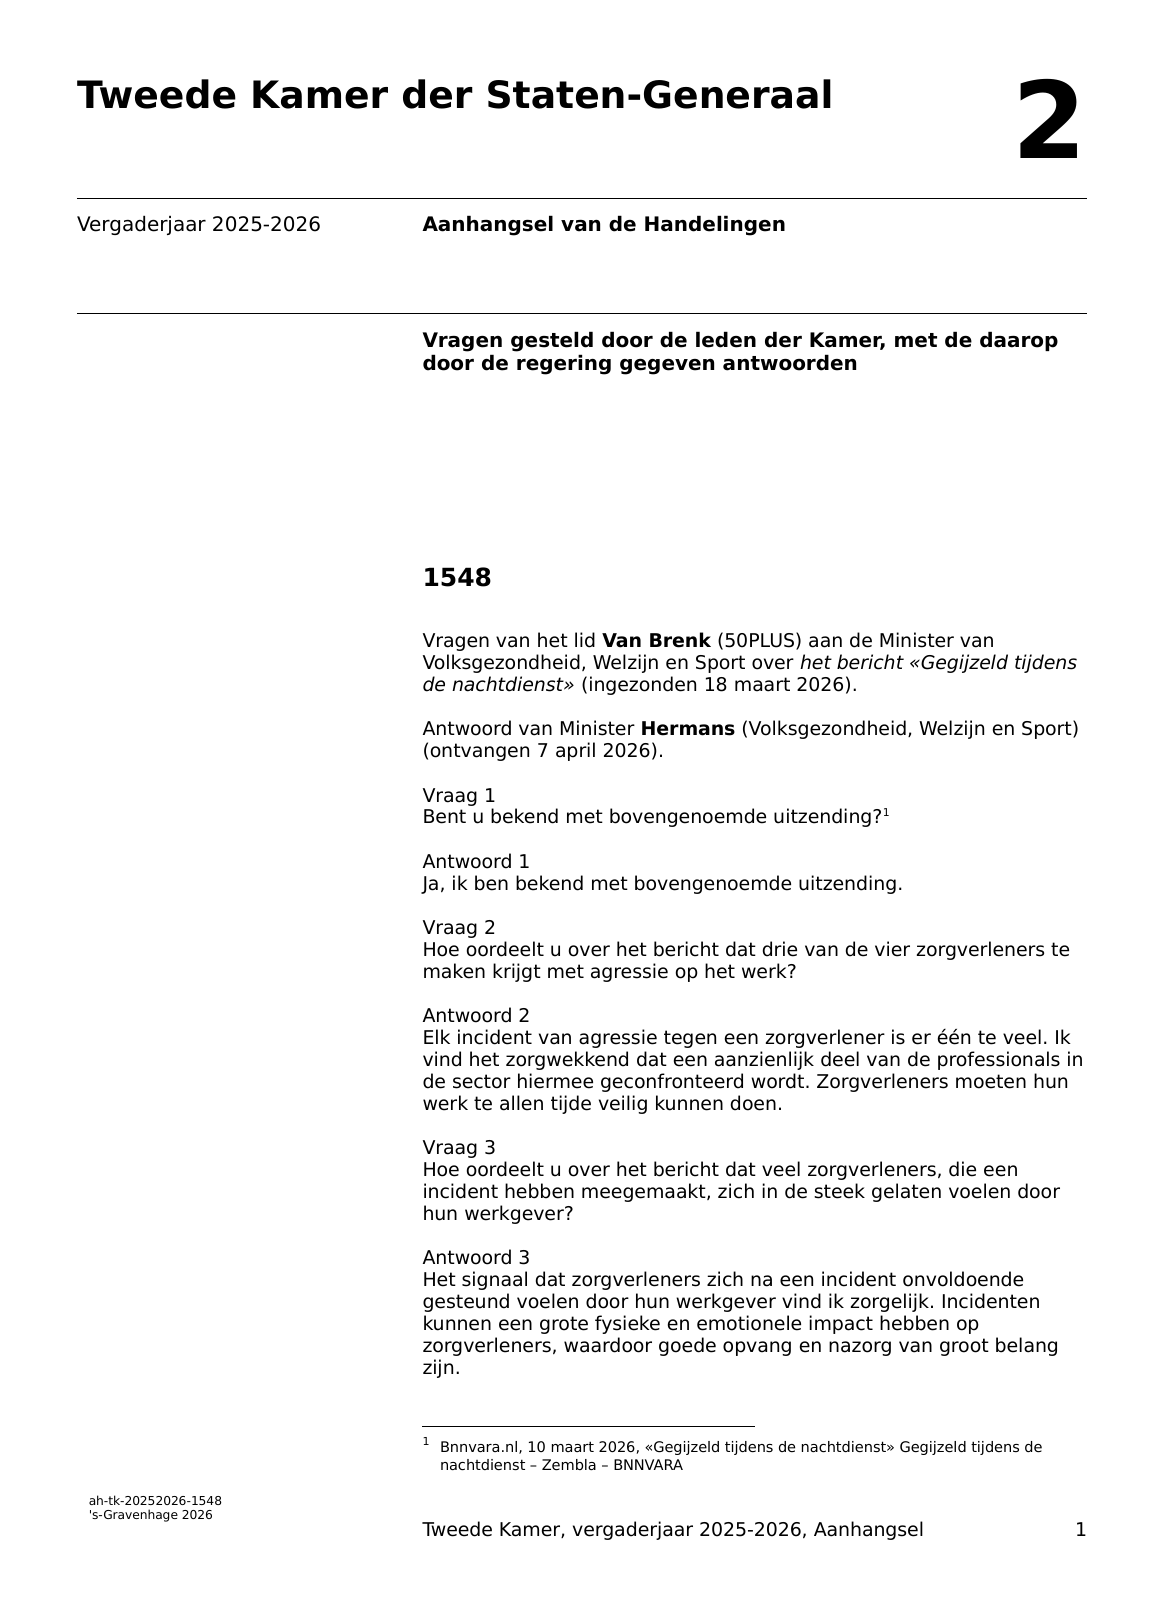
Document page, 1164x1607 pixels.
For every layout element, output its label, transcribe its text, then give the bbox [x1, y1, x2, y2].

text 's-Gravenhage 2026 [88, 1508, 323, 1522]
table_cell [77, 314, 422, 375]
table_cell Vergaderjaar 2025-2026 [77, 199, 422, 313]
text Antwoord van Minister Hermans (Volksgezondheid, Welzijn en Sport) (ontvangen 7 april 2026). [422, 718, 1087, 762]
text Hoe oordeelt u over het bericht dat drie van de vier zorgverleners te maken krijgt met agressie op het werk? [422, 939, 1087, 983]
text Bnnvara.nl, 10 maart 2026, «Gegijzeld tijdens de nachtdienst» Gegijzeld tijdens de nachtdienst – Zembla – BNNVARA [422, 1435, 1087, 1474]
text Het signaal dat zorgverleners zich na een incident onvoldoende gesteund voelen door hun werkgever vind ik zorgelijk. Incidenten kunnen een grote fysieke en emotionele impact hebben op zorgverleners, waardoor goede opvang en nazorg van groot belang zijn. [422, 1269, 1087, 1379]
text Vraag 1 [422, 784, 1087, 806]
table_header Tweede Kamer der Staten-Generaal [77, 59, 886, 198]
text Hoe oordeelt u over het bericht dat veel zorgverleners, die een incident hebben meegemaakt, zich in de steek gelaten voelen door hun werkgever? [422, 1159, 1087, 1225]
text Vraag 2 [422, 917, 1087, 939]
table_cell Aanhangsel van de Handelingen [422, 199, 1087, 313]
text Ja, ik ben bekend met bovengenoemde uitzending. [422, 873, 1087, 894]
text Vragen van het lid Van Brenk (50PLUS) aan de Minister van Volksgezondheid, Welzijn en Sport over het bericht «Gegijzeld tijdens de nachtdienst» (ingezonden 18 maart 2026). [422, 630, 1087, 696]
text Antwoord 2 [422, 1005, 1087, 1027]
text Elk incident van agressie tegen een zorgverlener is er één te veel. Ik vind het zorgwekkend dat een aanzienlijk deel van de professionals in de sector hiermee geconfronteerd wordt. Zorgverleners moeten hun werk te allen tijde veilig kunnen doen. [422, 1027, 1087, 1115]
text Vraag 3 [422, 1137, 1087, 1159]
text ah-tk-20252026-1548 [88, 1494, 323, 1508]
table_cell Vragen gesteld door de leden der Kamer, met de daarop door de regering gegeven antwoorden [422, 314, 1087, 375]
table_header 2 [886, 59, 1087, 198]
text Antwoord 1 [422, 851, 1087, 873]
text Antwoord 3 [422, 1247, 1087, 1269]
text Bent u bekend met bovengenoemde uitzending? [422, 806, 1087, 828]
text 1548 [422, 563, 1087, 592]
